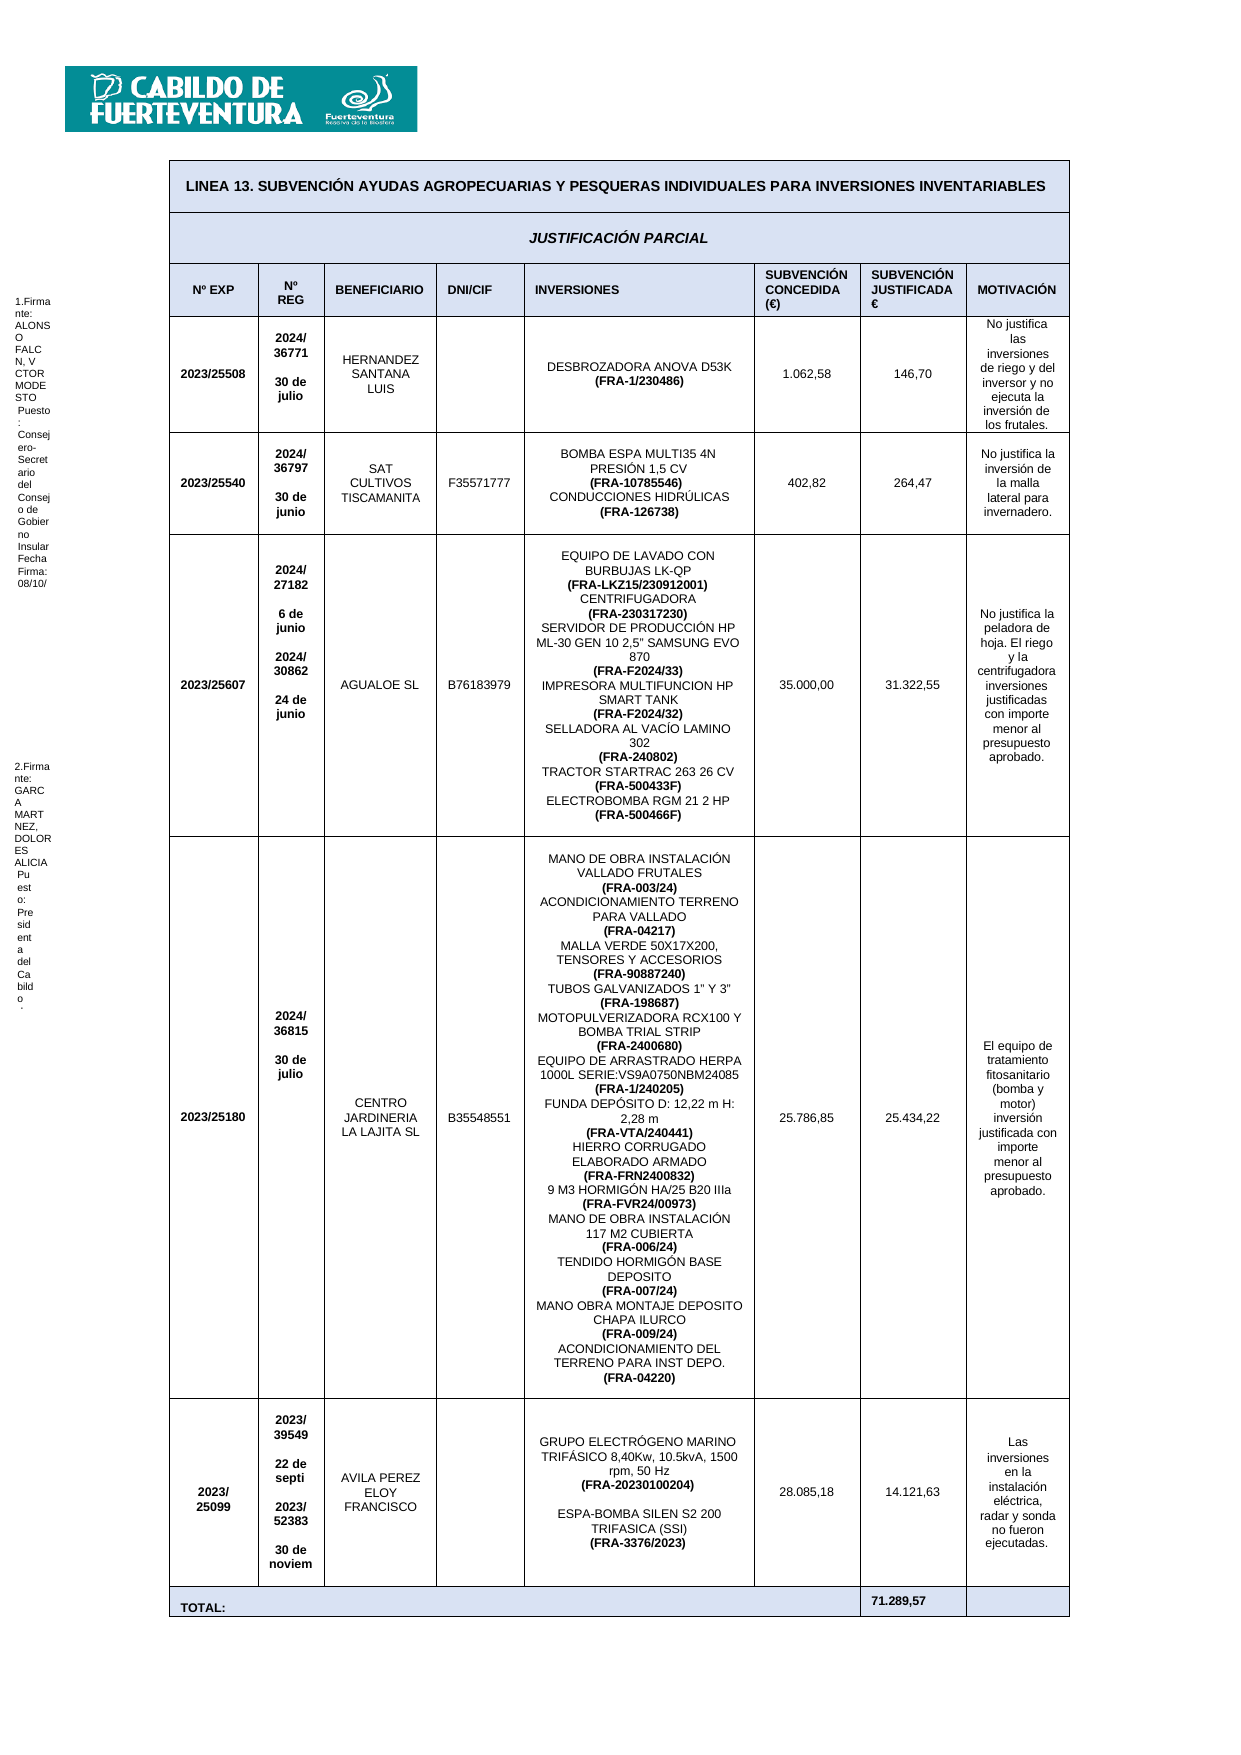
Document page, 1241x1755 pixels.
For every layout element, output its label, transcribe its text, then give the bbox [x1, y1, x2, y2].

table_cell No justifica [967, 317, 1069, 331]
table_cell SAT CULTIVOS TISCAMANITA [325, 433, 436, 533]
table_cell SMART TANK [525, 693, 754, 707]
table_cell los frutales. [967, 418, 1069, 432]
table_cell 264,47 [861, 433, 966, 533]
table_cell IMPRESORA MULTIFUNCION HP [525, 678, 754, 692]
table_cell B76183979 [437, 535, 524, 836]
table_cell SELLADORA AL VACÍO LAMINO [525, 721, 754, 736]
table_cell B35548551 [437, 837, 524, 1398]
table_cell 36771 30 de julio [259, 345, 324, 432]
table_cell inversiones en la instalación eléctrica, radar y sonda no fueron [967, 1449, 1069, 1535]
table_cell HERNANDEZ SANTANA LUIS [325, 317, 436, 432]
table_cell 2023/25508 [170, 317, 258, 432]
table_cell 30 de [259, 1535, 324, 1557]
table_cell ML-30 GEN 10 2,5” SAMSUNG EVO [525, 635, 754, 649]
table_cell 22 de septi 2023/ 52383 [259, 1449, 324, 1535]
table_cell 2023/25607 [170, 535, 258, 836]
table_cell 14.121,63 [861, 1399, 966, 1586]
table_cell centrifugadora [967, 664, 1069, 678]
table_cell 30862 [259, 664, 324, 678]
table_cell TOTAL: [170, 1587, 860, 1616]
table_cell junio [259, 707, 324, 836]
table_cell 28.085,18 [755, 1399, 860, 1586]
table_cell ELECTROBOMBA RGM 21 2 HP [525, 793, 754, 807]
table_cell DNI/CIF [437, 264, 524, 316]
table_cell CENTRO JARDINERIA LA LAJITA SL [325, 837, 436, 1398]
table_cell 31.322,55 [861, 535, 966, 836]
table_cell [967, 1587, 1069, 1616]
table_cell inversión de [967, 403, 1069, 417]
table_cell 39549 [259, 1428, 324, 1449]
table_cell 1.062,58 [755, 317, 860, 432]
table_cell SUBVENCIÓN JUSTIFICADA € [861, 264, 966, 316]
table_cell GRUPO ELECTRÓGENO MARINO [525, 1399, 754, 1449]
table_cell (FRA-240802) [525, 750, 754, 764]
table_cell (FRA-230317230) [525, 606, 754, 621]
table_cell ejecutadas. [967, 1535, 1069, 1586]
table_cell 2024/ 36797 30 de junio [259, 433, 324, 533]
table_cell (FRA-F2024/33) [525, 664, 754, 678]
table_cell 2023/ 25099 [170, 1399, 258, 1586]
table_cell 2024/ [259, 535, 324, 577]
table_cell F35571777 [437, 433, 524, 533]
table_cell 870 [525, 649, 754, 664]
table_cell 2023/25180 [170, 837, 258, 1398]
table_cell 6 de [259, 606, 324, 621]
table_cell Nº REG [259, 264, 324, 316]
table_cell AGUALOE SL [325, 535, 436, 836]
table_cell aprobado. [967, 750, 1069, 836]
table_cell BENEFICIARIO [325, 264, 436, 316]
table_cell noviem [259, 1557, 324, 1586]
table_cell peladora de [967, 621, 1069, 635]
table_cell SUBVENCIÓN CONCEDIDA (€) [755, 264, 860, 316]
table_cell inversiones [967, 678, 1069, 692]
table_cell presupuesto [967, 736, 1069, 750]
table_cell [259, 635, 324, 649]
table_cell 25.434,22 [861, 837, 966, 1398]
table_cell AVILA PEREZ ELOY FRANCISCO [325, 1399, 436, 1586]
table_cell y la [967, 649, 1069, 664]
table_cell BOMBA ESPA MULTI35 4N PRESIÓN 1,5 CV (FRA-10785546) CONDUCCIONES HIDRÚLICAS (FRA-126738) [525, 433, 754, 533]
table_cell DESBROZADORA ANOVA D53K (FRA-1/230486) [525, 317, 754, 432]
table_cell 35.000,00 [755, 535, 860, 836]
table_cell [259, 678, 324, 692]
text 2.Firmante: GARC A MART NEZ, DOLORES ALICIA [14, 761, 52, 869]
table_cell [259, 592, 324, 606]
table_cell (FRA-3376/2023) [525, 1535, 754, 1586]
table_cell 302 [525, 736, 754, 750]
table_header LINEA 13. SUBVENCIÓN AYUDAS AGROPECUARIAS Y PESQUERAS INDIVIDUALES PARA INVERSIONES INVENTARIABLES [170, 161, 1069, 212]
table_cell No justifica la inversión de la malla lateral para invernadero. [967, 433, 1069, 533]
table_cell 24 de [259, 693, 324, 707]
table_cell TRIFÁSICO 8,40Kw, 10.5kvA, 1500 rpm, 50 Hz (FRA-20230100204) ESPA-BOMBA SILEN S2 200 TRIFASICA (SSI) [525, 1449, 754, 1535]
table_cell [437, 1399, 524, 1586]
picture [65, 66, 418, 132]
text 1.Firmante: ALONSO FALC N, V CTOR MODESTO [15, 296, 52, 404]
table_cell (FRA-500433F) [525, 779, 754, 793]
table_cell 2023/ [259, 1399, 324, 1427]
table_cell INVERSIONES [525, 264, 754, 316]
picture [366, 1733, 957, 1751]
table_cell 2024/ [259, 317, 324, 345]
text Puesto: Presidenta del Cabildo de Fuerteventura Fecha Firma: 08/10/2024 10:25:17 [17, 869, 34, 1008]
table_cell inversiones de riego y del inversor y no ejecuta la [967, 345, 1069, 403]
table_cell (FRA-500466F) [525, 808, 754, 836]
table_cell 71.289,57 [861, 1587, 966, 1616]
table_cell SERVIDOR DE PRODUCCIÓN HP [525, 621, 754, 635]
table_cell 146,70 [861, 317, 966, 432]
table_cell Las [967, 1399, 1069, 1449]
table_cell justificadas [967, 693, 1069, 707]
table_cell BURBUJAS LK-QP [525, 563, 754, 577]
table_cell 402,82 [755, 433, 860, 533]
table_cell EQUIPO DE LAVADO CON [525, 535, 754, 563]
table_cell con importe [967, 707, 1069, 721]
table_cell las [967, 331, 1069, 345]
table_cell 2024/ 36815 30 de julio [259, 837, 324, 1398]
table_cell MANO DE OBRA INSTALACIÓN VALLADO FRUTALES (FRA-003/24) ACONDICIONAMIENTO TERRENO PARA VALLADO (FRA-04217) MALLA VERDE 50X17X200, TENSORES Y ACCESORIOS (FRA-90887240) TUBOS GALVANIZADOS 1” Y 3” (FRA-198687) MOTOPULVERIZADORA RCX100 Y BOMBA TRIAL STRIP (FRA-2400680) EQUIPO DE ARRASTRADO HERPA 1000L SERIE:VS9A0750NBM24085 (FRA-1/240205) FUNDA DEPÓSITO D: 12,22 m H: 2,28 m (FRA-VTA/240441) HIERRO CORRUGADO ELABORADO ARMADO (FRA-FRN2400832) 9 M3 HORMIGÓN HA/25 B20 IIIa (FRA-FVR24/00973) MANO DE OBRA INSTALACIÓN 117 M2 CUBIERTA (FRA-006/24) TENDIDO HORMIGÓN BASE DEPOSITO (FRA-007/24) MANO OBRA MONTAJE DEPOSITO CHAPA ILURCO (FRA-009/24) ACONDICIONAMIENTO DEL TERRENO PARA INST DEPO. (FRA-04220) [525, 837, 754, 1398]
table_cell [437, 317, 524, 432]
text Puesto: Consejero-Secretario del Consejo de Gobierno Insular Fecha Firma: 08/10/2024 09:43:20 [18, 404, 51, 592]
table_cell TRACTOR STARTRAC 263 26 CV [525, 764, 754, 779]
table_cell 2023/25540 [170, 433, 258, 533]
table_cell (FRA-LKZ15/230912001) [525, 578, 754, 592]
table_cell hoja. El riego [967, 635, 1069, 649]
table_cell No justifica la [967, 535, 1069, 621]
table_cell menor al [967, 721, 1069, 736]
table_cell 27182 [259, 578, 324, 592]
table_cell El equipo de tratamiento fitosanitario (bomba y motor) inversión justificada con importe menor al presupuesto aprobado. [967, 837, 1069, 1398]
table_cell (FRA-F2024/32) [525, 707, 754, 721]
table_cell CENTRIFUGADORA [525, 592, 754, 606]
table_cell junio [259, 621, 324, 635]
table_cell JUSTIFICACIÓN PARCIAL [170, 213, 1069, 263]
table_cell Nº EXP [170, 264, 258, 316]
table_cell 25.786,85 [755, 837, 860, 1398]
table_cell MOTIVACIÓN [967, 264, 1069, 316]
table_cell 2024/ [259, 649, 324, 664]
